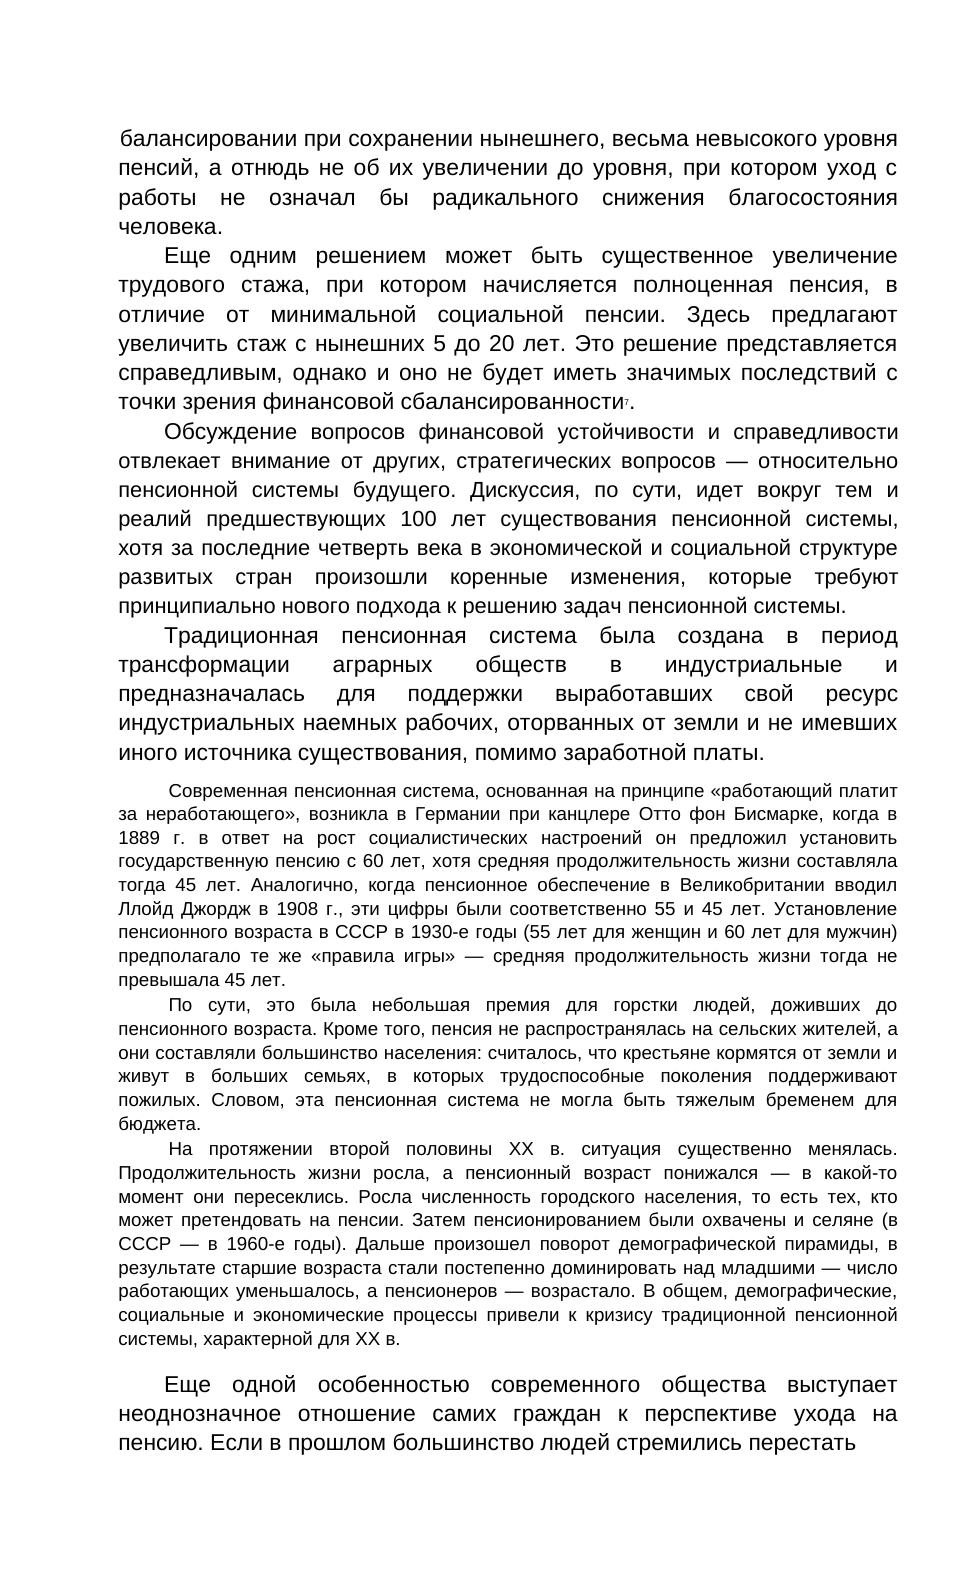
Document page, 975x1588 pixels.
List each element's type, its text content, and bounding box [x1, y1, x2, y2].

text Традиционная пенсионная система была создана в период трансформации аграрных обществ в индустриальные и предназначалась для поддержки выработавших свой ресурс индустриальных наемных рабочих, оторванных от земли и не имевших иного источника существования, помимо заработной платы. [118, 622, 898, 765]
text Современная пенсионная система, основанная на принципе «работающий платит за неработающего», возникла в Германии при канцлере Отто фон Бисмарке, когда в 1889 г. в ответ на рост социалистических настроений он предложил установить государственную пенсию с 60 лет, хотя средняя продолжительность жизни составляла тогда 45 лет. Аналогично, когда пенсионное обеспечение в Великобритании вводил Ллойд Джордж в 1908 г., эти цифры были соответственно 55 и 45 лет. Установление пенсионного возраста в СССР в 1930-е годы (55 лет для женщин и 60 лет для мужчин) предполагало те же «правила игры» — средняя продолжительность жизни тогда не превышала 45 лет. [118, 779, 898, 990]
text Еще одной особенностью современного общества выступает неоднозначное отношение самих граждан к перспективе ухода на пенсию. Если в прошлом большинство людей стремились перестать [118, 1371, 898, 1455]
text Еще одним решением может быть существенное увеличение трудового стажа, при котором начисляется полноценная пенсия, в отличие от минимальной социальной пенсии. Здесь предлагают увеличить стаж с нынешних 5 до 20 лет. Это решение представляется справедливым, однако и оно не будет иметь значимых последствий с точки зрения финансовой сбалансированности7. [118, 242, 898, 414]
text На протяжении второй половины ХХ в. ситуация существенно менялась. Продолжительность жизни росла, а пенсионный возраст понижался — в какой-то момент они пересеклись. Росла численность городского населения, то есть тех, кто может претендовать на пенсии. Затем пенсионированием были охвачены и селяне (в СССР — в 1960-е годы). Дальше произошел поворот демографической пирамиды, в результате старшие возраста стали постепенно доминировать над младшими — число работающих уменьшалось, а пенсионеров — возрастало. В общем, демографические, социальные и экономические процессы привели к кризису традиционной пенсионной системы, характерной для ХХ в. [118, 1138, 898, 1349]
text балансировании при сохранении нынешнего, весьма невысокого уровня пенсий, а отнюдь не об их увеличении до уровня, при котором уход с работы не означал бы радикального снижения благосостояния человека. [118, 125, 898, 239]
text Обсуждение вопросов финансовой устойчивости и справедливости отвлекает внимание от других, стратегических вопросов — относительно пенсионной системы будущего. Дискуссия, по сути, идет вокруг тем и реалий предшествующих 100 лет существования пенсионной системы, хотя за последние четверть века в экономической и социальной структуре развитых стран произошли коренные изменения, которые требуют принципиально нового подхода к решению задач пенсионной системы. [118, 418, 899, 618]
text По сути, это была небольшая премия для горстки людей, доживших до пенсионного возраста. Кроме того, пенсия не распространялась на сельских жителей, а они составляли большинство населения: считалось, что крестьяне кормятся от земли и живут в больших семьях, в которых трудоспособные поколения поддерживают пожилых. Словом, эта пенсионная система не могла быть тяжелым бременем для бюджета. [118, 994, 898, 1134]
